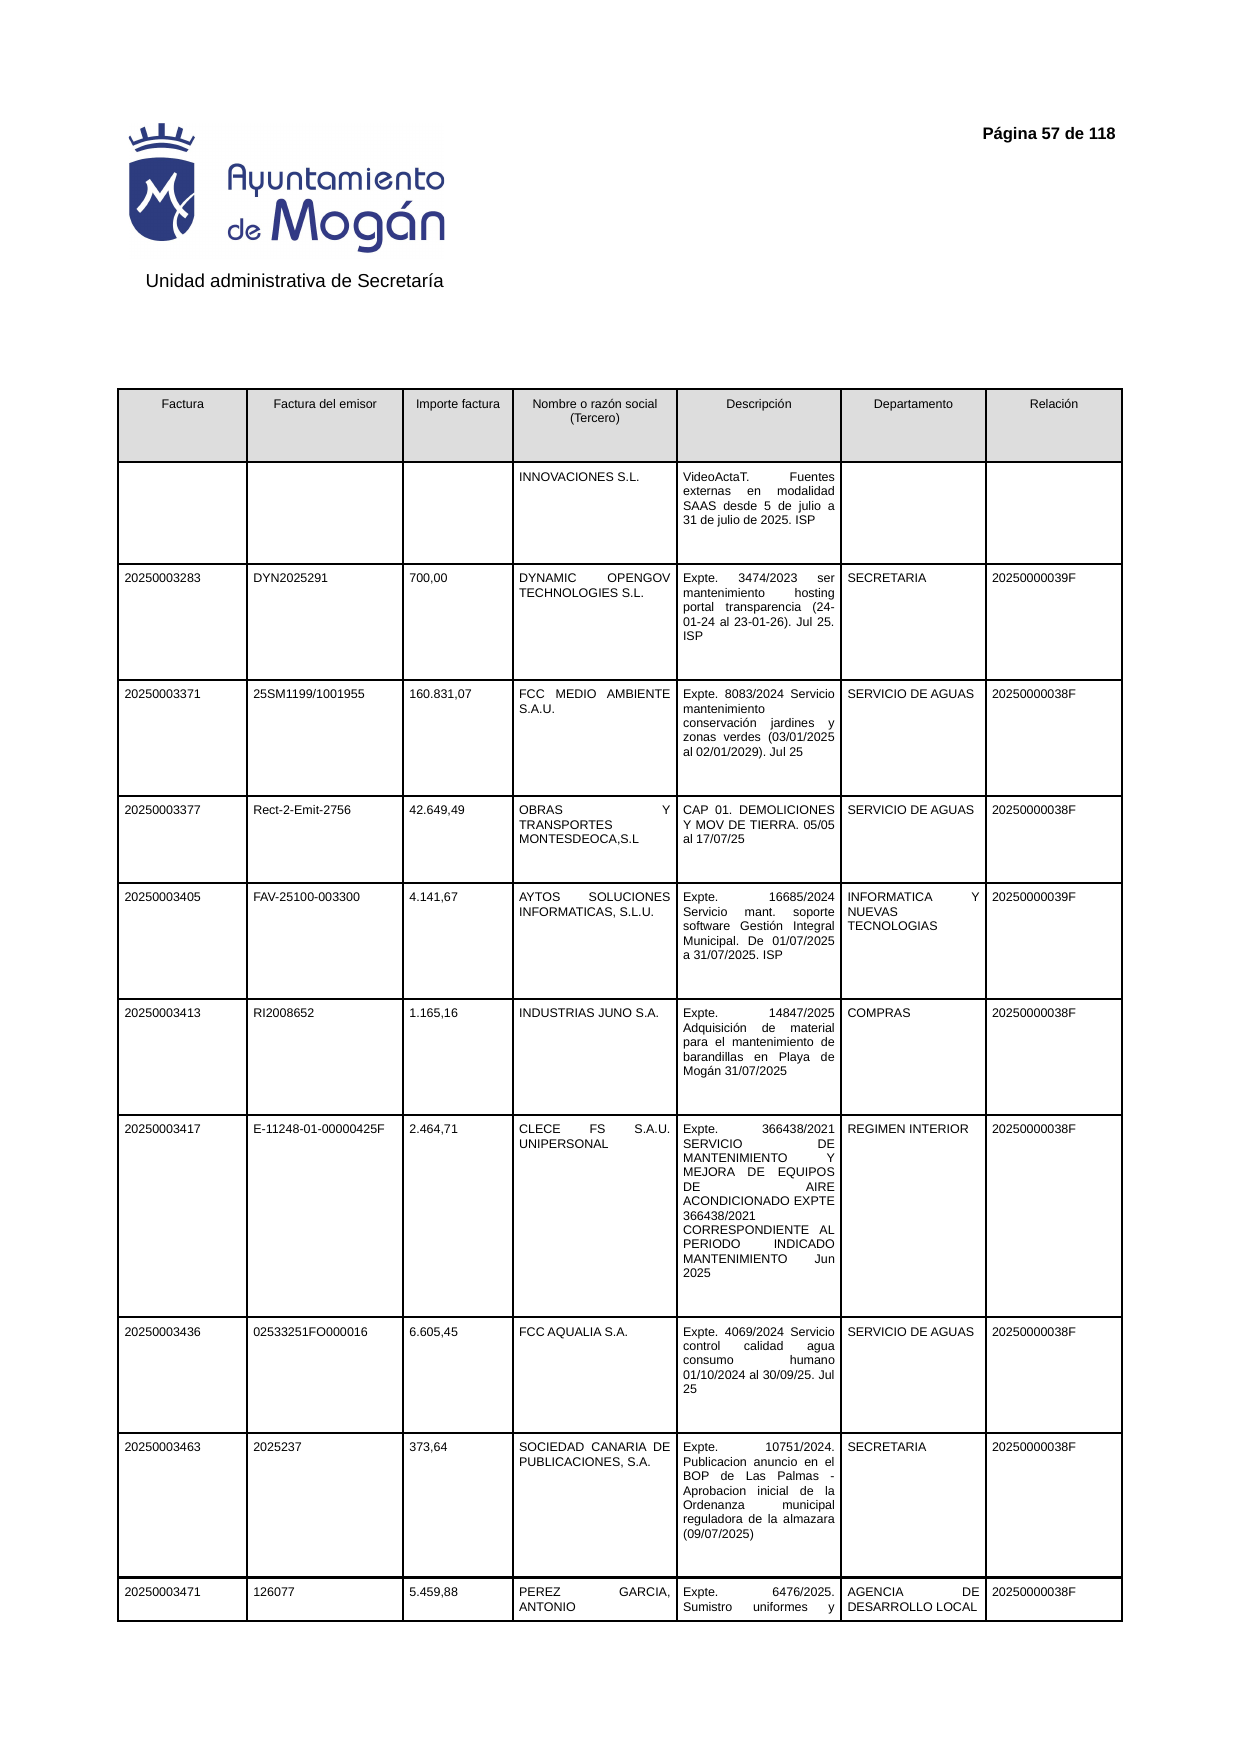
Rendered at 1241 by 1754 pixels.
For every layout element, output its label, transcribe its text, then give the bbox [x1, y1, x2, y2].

table_cell Expte. 14847/2025 Adquisición de material para el mantenimiento de barandillas en Playa de Mogán 31/07/2025 [678, 1000, 840, 1114]
table_cell CLECE FS S.A.U. UNIPERSONAL [514, 1116, 676, 1316]
table_cell INNOVACIONES S.L. [514, 463, 676, 563]
table_cell [404, 463, 512, 563]
table_cell COMPRAS [842, 1000, 985, 1114]
table_cell 20250003371 [119, 681, 246, 794]
table_cell 20250000038F [987, 1579, 1121, 1620]
table_cell 20250000039F [987, 565, 1121, 679]
table_cell DYNAMIC OPENGOV TECHNOLOGIES S.L. [514, 565, 676, 679]
table_cell DYN2025291 [248, 565, 402, 679]
table_cell 20250003413 [119, 1000, 246, 1114]
table_cell 25SM1199/1001955 [248, 681, 402, 794]
table_cell 20250003417 [119, 1116, 246, 1316]
table_cell 20250000038F [987, 1318, 1121, 1432]
table_cell 126077 [248, 1579, 402, 1620]
picture [128, 123, 445, 259]
table_cell SERVICIO DE AGUAS [842, 1318, 985, 1432]
table_cell 20250003283 [119, 565, 246, 679]
table_cell AYTOS SOLUCIONES INFORMATICAS, S.L.U. [514, 884, 676, 998]
table_cell 2025237 [248, 1434, 402, 1576]
table_cell 700,00 [404, 565, 512, 679]
table_cell SERVICIO DE AGUAS [842, 681, 985, 794]
table_cell 20250003463 [119, 1434, 246, 1576]
table_cell 20250000038F [987, 1434, 1121, 1576]
table_cell 20250003471 [119, 1579, 246, 1620]
table_header Importe factura [404, 390, 512, 461]
table_cell INFORMATICA Y NUEVAS TECNOLOGIAS [842, 884, 985, 998]
table_cell 4.141,67 [404, 884, 512, 998]
table_cell Expte. 8083/2024 Servicio mantenimiento conservación jardines y zonas verdes (03/01/2025 al 02/01/2029). Jul 25 [678, 681, 840, 794]
table_cell 20250003405 [119, 884, 246, 998]
table_cell REGIMEN INTERIOR [842, 1116, 985, 1316]
table_cell 160.831,07 [404, 681, 512, 794]
table_cell 20250000038F [987, 797, 1121, 882]
table_cell Expte. 10751/2024. Publicacion anuncio en el BOP de Las Palmas - Aprobacion inicial de la Ordenanza municipal reguladora de la almazara (09/07/2025) [678, 1434, 840, 1576]
table_cell OBRAS Y TRANSPORTES MONTESDEOCA,S.L [514, 797, 676, 882]
table_cell FCC AQUALIA S.A. [514, 1318, 676, 1432]
table_cell 6.605,45 [404, 1318, 512, 1432]
table_cell 5.459,88 [404, 1579, 512, 1620]
table_cell AGENCIA DE DESARROLLO LOCAL [842, 1579, 985, 1620]
table_cell Rect-2-Emit-2756 [248, 797, 402, 882]
table_header Factura [119, 390, 246, 461]
table_cell INDUSTRIAS JUNO S.A. [514, 1000, 676, 1114]
table_cell [248, 463, 402, 563]
table_cell 20250000038F [987, 681, 1121, 794]
table_cell 20250003436 [119, 1318, 246, 1432]
table_cell Expte. 6476/2025. Sumistro uniformes y [678, 1579, 840, 1620]
table_cell SOCIEDAD CANARIA DE PUBLICACIONES, S.A. [514, 1434, 676, 1576]
table_cell 20250003377 [119, 797, 246, 882]
table_cell Expte. 366438/2021 SERVICIO DE MANTENIMIENTO Y MEJORA DE EQUIPOS DE AIRE ACONDICIONADO EXPTE 366438/2021 CORRESPONDIENTE AL PERIODO INDICADO MANTENIMIENTO Jun 2025 [678, 1116, 840, 1316]
table_cell [987, 463, 1121, 563]
table_header Departamento [842, 390, 985, 461]
table_cell SERVICIO DE AGUAS [842, 797, 985, 882]
table_cell 42.649,49 [404, 797, 512, 882]
table_cell Expte. 3474/2023 ser mantenimiento hosting portal transparencia (24-01-24 al 23-01-26). Jul 25. ISP [678, 565, 840, 679]
table_header Descripción [678, 390, 840, 461]
table_cell E-11248-01-00000425F [248, 1116, 402, 1316]
table_cell SECRETARIA [842, 1434, 985, 1576]
table_header Factura del emisor [248, 390, 402, 461]
table_cell Expte. 4069/2024 Servicio control calidad agua consumo humano 01/10/2024 al 30/09/25. Jul 25 [678, 1318, 840, 1432]
table_cell Expte. 16685/2024 Servicio mant. soporte software Gestión Integral Municipal. De 01/07/2025 a 31/07/2025. ISP [678, 884, 840, 998]
table_cell FAV-25100-003300 [248, 884, 402, 998]
table_cell VideoActaT. Fuentes externas en modalidad SAAS desde 5 de julio a 31 de julio de 2025. ISP [678, 463, 840, 563]
table_cell 373,64 [404, 1434, 512, 1576]
table_cell 20250000039F [987, 884, 1121, 998]
table_cell SECRETARIA [842, 565, 985, 679]
table_cell 2.464,71 [404, 1116, 512, 1316]
table_cell [842, 463, 985, 563]
table_cell [119, 463, 246, 563]
table_cell CAP 01. DEMOLICIONES Y MOV DE TIERRA. 05/05 al 17/07/25 [678, 797, 840, 882]
table_header Relación [987, 390, 1121, 461]
table_cell 1.165,16 [404, 1000, 512, 1114]
table_cell 20250000038F [987, 1116, 1121, 1316]
table_cell RI2008652 [248, 1000, 402, 1114]
table_cell FCC MEDIO AMBIENTE S.A.U. [514, 681, 676, 794]
table_cell 20250000038F [987, 1000, 1121, 1114]
table_cell PEREZ GARCIA, ANTONIO [514, 1579, 676, 1620]
table_cell 02533251FO000016 [248, 1318, 402, 1432]
table_header Nombre o razón social (Tercero) [514, 390, 676, 461]
